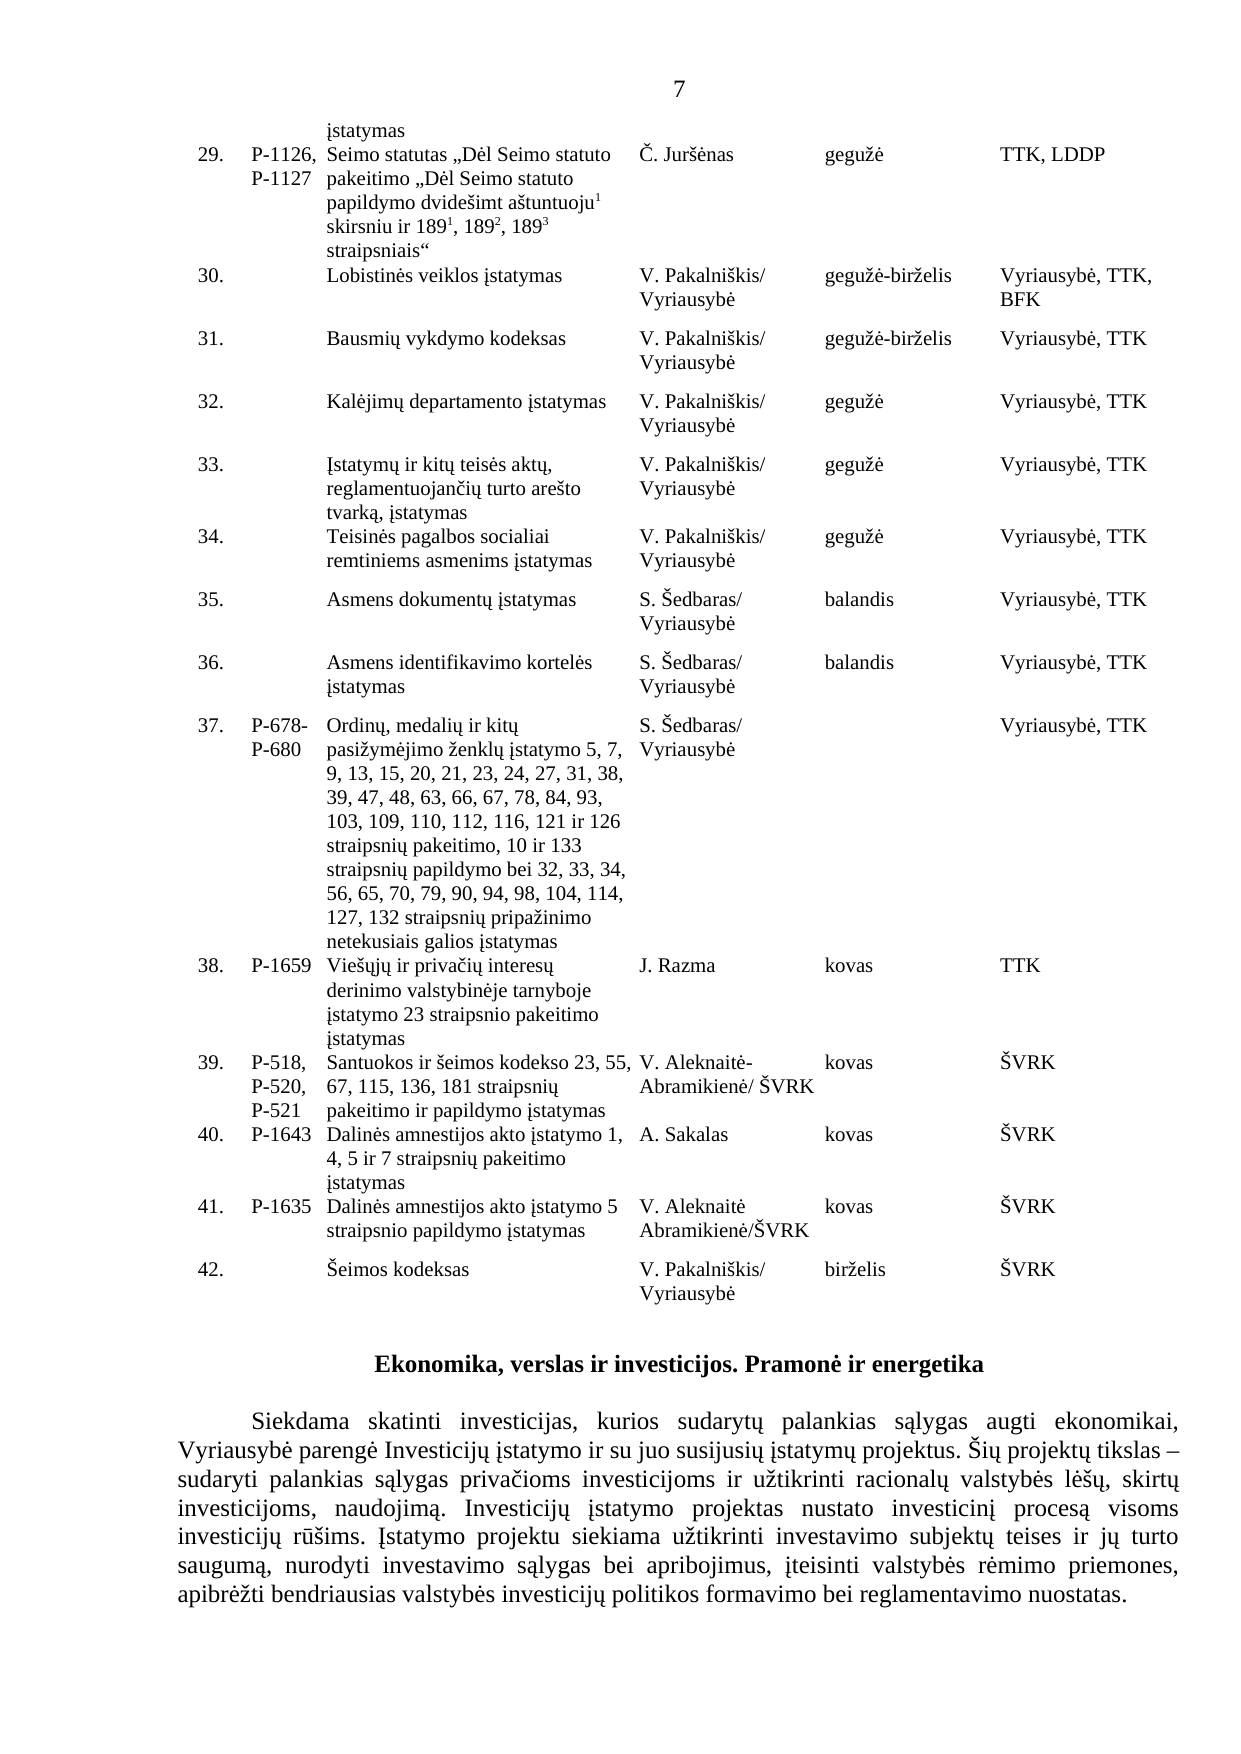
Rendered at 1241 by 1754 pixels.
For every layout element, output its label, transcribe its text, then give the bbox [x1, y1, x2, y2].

table_cell P-1659 [248, 954, 323, 1050]
table_cell [636, 118, 821, 142]
table_cell kovas [821, 1194, 997, 1257]
table_cell gegužė-birželis [821, 326, 997, 388]
table_cell V. Pakalniškis/ Vyriausybė [636, 524, 821, 587]
table_cell [248, 452, 323, 524]
table_cell [1163, 389, 1181, 452]
table_cell 39. [173, 1050, 248, 1122]
table_cell [821, 713, 997, 953]
table_cell gegužė [821, 452, 997, 524]
table_cell balandis [821, 650, 997, 713]
table_cell [821, 118, 997, 142]
table_cell kovas [821, 954, 997, 1050]
table_cell [1163, 1257, 1181, 1320]
table_cell Vyriausybė, TTK [997, 713, 1162, 953]
table_cell S. Šedbaras/ Vyriausybė [636, 713, 821, 953]
table_cell V. Pakalniškis/ Vyriausybė [636, 326, 821, 388]
table_cell [1163, 587, 1181, 650]
table_cell S. Šedbaras/ Vyriausybė [636, 587, 821, 650]
table_cell ŠVRK [997, 1194, 1162, 1257]
table_cell [1163, 118, 1181, 142]
table_cell V. Pakalniškis/ Vyriausybė [636, 389, 821, 452]
table_cell 29. [173, 142, 248, 262]
table_cell ŠVRK [997, 1122, 1162, 1194]
table_cell J. Razma [636, 954, 821, 1050]
table_cell 40. [173, 1122, 248, 1194]
table_cell 32. [173, 389, 248, 452]
table_cell Teisinės pagalbos socialiai remtiniems asmenims įstatymas [323, 524, 636, 587]
table_cell [248, 263, 323, 326]
table_cell gegužė [821, 389, 997, 452]
table_cell V. Pakalniškis/ Vyriausybė [636, 452, 821, 524]
table_cell [1163, 1194, 1181, 1257]
table_cell P-678-P-680 [248, 713, 323, 953]
table_cell TTK, LDDP [997, 142, 1162, 262]
table_cell 38. [173, 954, 248, 1050]
table_cell Bausmių vykdymo kodeksas [323, 326, 636, 388]
table_cell Vyriausybė, TTK [997, 326, 1162, 388]
table_cell 41. [173, 1194, 248, 1257]
table_cell 31. [173, 326, 248, 388]
table_cell 33. [173, 452, 248, 524]
table_cell [1163, 452, 1181, 524]
table_cell Vyriausybė, TTK [997, 524, 1162, 587]
table_cell Lobistinės veiklos įstatymas [323, 263, 636, 326]
table_cell [1163, 524, 1181, 587]
table_cell Vyriausybė, TTK, BFK [997, 263, 1162, 326]
table_cell kovas [821, 1122, 997, 1194]
table_cell balandis [821, 587, 997, 650]
table_cell 34. [173, 524, 248, 587]
table_cell [1163, 954, 1181, 1050]
table_cell [997, 118, 1162, 142]
table_cell V. Aleknaitė- Abramikienė/ ŠVRK [636, 1050, 821, 1122]
table_cell 37. [173, 713, 248, 953]
subtitle Ekonomika, verslas ir investicijos. Pramonė ir energetika [177, 1349, 1181, 1378]
table_cell [248, 587, 323, 650]
table_cell [1163, 1122, 1181, 1194]
table_cell ŠVRK [997, 1050, 1162, 1122]
table_cell [1163, 1050, 1181, 1122]
table_cell gegužė-birželis [821, 263, 997, 326]
table_cell V. Aleknaitė Abramikienė/ŠVRK [636, 1194, 821, 1257]
table_cell Č. Juršėnas [636, 142, 821, 262]
table_cell 42. [173, 1257, 248, 1320]
table_cell 35. [173, 587, 248, 650]
table_cell Kalėjimų departamento įstatymas [323, 389, 636, 452]
table_cell Vyriausybė, TTK [997, 587, 1162, 650]
table_cell [1163, 142, 1181, 262]
table_cell TTK [997, 954, 1162, 1050]
table_cell [248, 1257, 323, 1320]
table_cell [248, 326, 323, 388]
table_cell V. Pakalniškis/ Vyriausybė [636, 1257, 821, 1320]
table_cell P-1643 [248, 1122, 323, 1194]
table_cell ŠVRK [997, 1257, 1162, 1320]
table_cell Asmens dokumentų įstatymas [323, 587, 636, 650]
table_cell gegužė [821, 524, 997, 587]
table_cell [1163, 263, 1181, 326]
table_cell 36. [173, 650, 248, 713]
table_cell kovas [821, 1050, 997, 1122]
table_cell [248, 389, 323, 452]
table_cell V. Pakalniškis/ Vyriausybė [636, 263, 821, 326]
table_cell P-1126, P-1127 [248, 142, 323, 262]
table_cell [173, 118, 248, 142]
table_cell 30. [173, 263, 248, 326]
table_cell [1163, 650, 1181, 713]
table_cell [1163, 713, 1181, 953]
table_cell birželis [821, 1257, 997, 1320]
table_cell [1163, 326, 1181, 388]
table_cell Vyriausybė, TTK [997, 650, 1162, 713]
table_cell Vyriausybė, TTK [997, 452, 1162, 524]
table_cell Vyriausybė, TTK [997, 389, 1162, 452]
table_cell [248, 650, 323, 713]
table_cell Dalinės amnestijos akto įstatymo 5 straipsnio papildymo įstatymas [323, 1194, 636, 1257]
table_cell [248, 524, 323, 587]
table_cell Asmens identifikavimo kortelės įstatymas [323, 650, 636, 713]
table_cell Šeimos kodeksas [323, 1257, 636, 1320]
table_cell [248, 118, 323, 142]
table_cell P-1635 [248, 1194, 323, 1257]
table_cell A. Sakalas [636, 1122, 821, 1194]
table_cell S. Šedbaras/ Vyriausybė [636, 650, 821, 713]
table_cell gegužė [821, 142, 997, 262]
text Siekdama skatinti investicijas, kurios sudarytų palankias sąlygas augti ekonomikai, Vyriausybė parengė Investicijų įstatymo ir su juo susijusių įstatymų projektus. Šių projektų tikslas – sudaryti palankias sąlygas privačioms investicijoms ir užtikrinti racionalų valstybės lėšų, skirtų investicijoms, naudojimą. Investicijų įstatymo projektas nustato investicinį procesą visoms investicijų rūšims. Įstatymo projektu siekiama užtikrinti investavimo subjektų teises ir jų turto saugumą, nurodyti investavimo sąlygas bei apribojimus, įteisinti valstybės rėmimo priemones, apibrėžti bendriausias valstybės investicijų politikos formavimo bei reglamentavimo nuostatas. [177, 1406, 1180, 1608]
